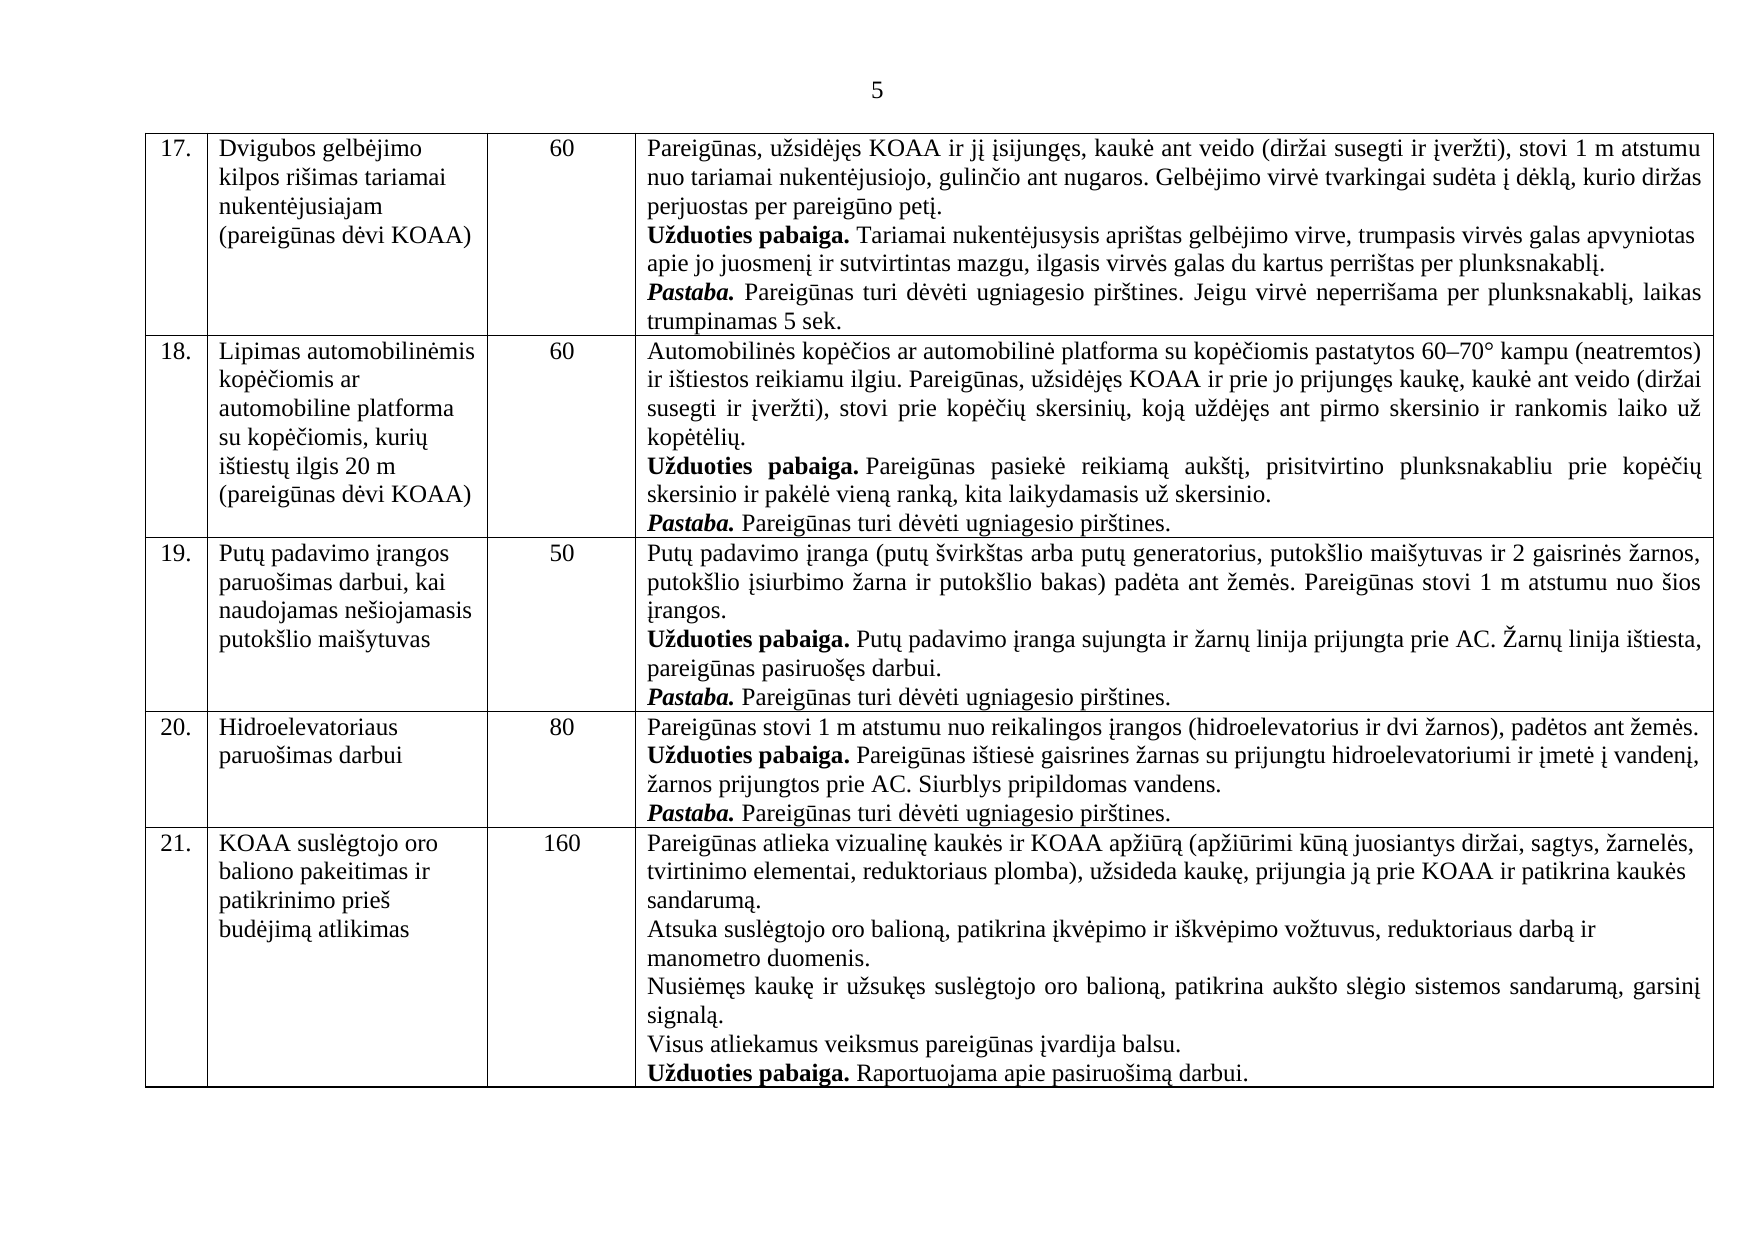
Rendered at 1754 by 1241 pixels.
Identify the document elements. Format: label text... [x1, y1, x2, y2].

table_cell Pareigūnas stovi 1 m atstumu nuo reikalingos įrangos (hidroelevatorius ir dvi žarnos), padėtos ant žemės. Užduoties pabaiga. Pareigūnas ištiesė gaisrines žarnas su prijungtu hidroelevatoriumi ir įmetė į vandenį, žarnos prijungtos prie AC. Siurblys pripildomas vandens. Pastaba. Pareigūnas turi dėvėti ugniagesio pirštines. [636, 712, 1713, 827]
table_cell 160 [488, 828, 635, 1086]
table_cell Lipimas automobilinėmis kopėčiomis ar automobiline platforma su kopėčiomis, kurių ištiestų ilgis 20 m (pareigūnas dėvi KOAA) [208, 336, 487, 537]
table_cell 50 [488, 538, 635, 711]
table_cell 21. [146, 828, 207, 1086]
table_cell Pareigūnas atlieka vizualinę kaukės ir KOAA apžiūrą (apžiūrimi kūną juosiantys diržai, sagtys, žarnelės, tvirtinimo elementai, reduktoriaus plomba), užsideda kaukę, prijungia ją prie KOAA ir patikrina kaukės sandarumą. Atsuka suslėgtojo oro balioną, patikrina įkvėpimo ir iškvėpimo vožtuvus, reduktoriaus darbą ir manometro duomenis. Nusiėmęs kaukę ir užsukęs suslėgtojo oro balioną, patikrina aukšto slėgio sistemos sandarumą, garsinį signalą. Visus atliekamus veiksmus pareigūnas įvardija balsu. Užduoties pabaiga. Raportuojama apie pasiruošimą darbui. [636, 828, 1713, 1086]
table_cell Putų padavimo įrangos paruošimas darbui, kai naudojamas nešiojamasis putokšlio maišytuvas [208, 538, 487, 711]
table_cell 19. [146, 538, 207, 711]
table_cell 60 [488, 336, 635, 537]
table_cell 60 [488, 134, 635, 335]
table_cell 18. [146, 336, 207, 537]
table_cell Dvigubos gelbėjimo kilpos rišimas tariamai nukentėjusiajam (pareigūnas dėvi KOAA) [208, 134, 487, 335]
table_cell KOAA suslėgtojo oro baliono pakeitimas ir patikrinimo prieš budėjimą atlikimas [208, 828, 487, 1086]
table_cell 17. [146, 134, 207, 335]
table_cell Pareigūnas, užsidėjęs KOAA ir jį įsijungęs, kaukė ant veido (diržai susegti ir įveržti), stovi 1 m atstumu nuo tariamai nukentėjusiojo, gulinčio ant nugaros. Gelbėjimo virvė tvarkingai sudėta į dėklą, kurio diržas perjuostas per pareigūno petį. Užduoties pabaiga. Tariamai nukentėjusysis aprištas gelbėjimo virve, trumpasis virvės galas apvyniotas apie jo juosmenį ir sutvirtintas mazgu, ilgasis virvės galas du kartus perrištas per plunksnakablį. Pastaba. Pareigūnas turi dėvėti ugniagesio pirštines. Jeigu virvė neperrišama per plunksnakablį, laikas trumpinamas 5 sek. [636, 134, 1713, 335]
table_cell Hidroelevatoriaus paruošimas darbui [208, 712, 487, 827]
table_cell 20. [146, 712, 207, 827]
table_cell 80 [488, 712, 635, 827]
table_cell Putų padavimo įranga (putų švirkštas arba putų generatorius, putokšlio maišytuvas ir 2 gaisrinės žarnos, putokšlio įsiurbimo žarna ir putokšlio bakas) padėta ant žemės. Pareigūnas stovi 1 m atstumu nuo šios įrangos. Užduoties pabaiga. Putų padavimo įranga sujungta ir žarnų linija prijungta prie AC. Žarnų linija ištiesta, pareigūnas pasiruošęs darbui. Pastaba. Pareigūnas turi dėvėti ugniagesio pirštines. [636, 538, 1713, 711]
table_cell Automobilinės kopėčios ar automobilinė platforma su kopėčiomis pastatytos 60–70° kampu (neatremtos) ir ištiestos reikiamu ilgiu. Pareigūnas, užsidėjęs KOAA ir prie jo prijungęs kaukę, kaukė ant veido (diržai susegti ir įveržti), stovi prie kopėčių skersinių, koją uždėjęs ant pirmo skersinio ir rankomis laiko už kopėtėlių. Užduoties pabaiga. Pareigūnas pasiekė reikiamą aukštį, prisitvirtino plunksnakabliu prie kopėčių skersinio ir pakėlė vieną ranką, kita laikydamasis už skersinio. Pastaba. Pareigūnas turi dėvėti ugniagesio pirštines. [636, 336, 1713, 537]
